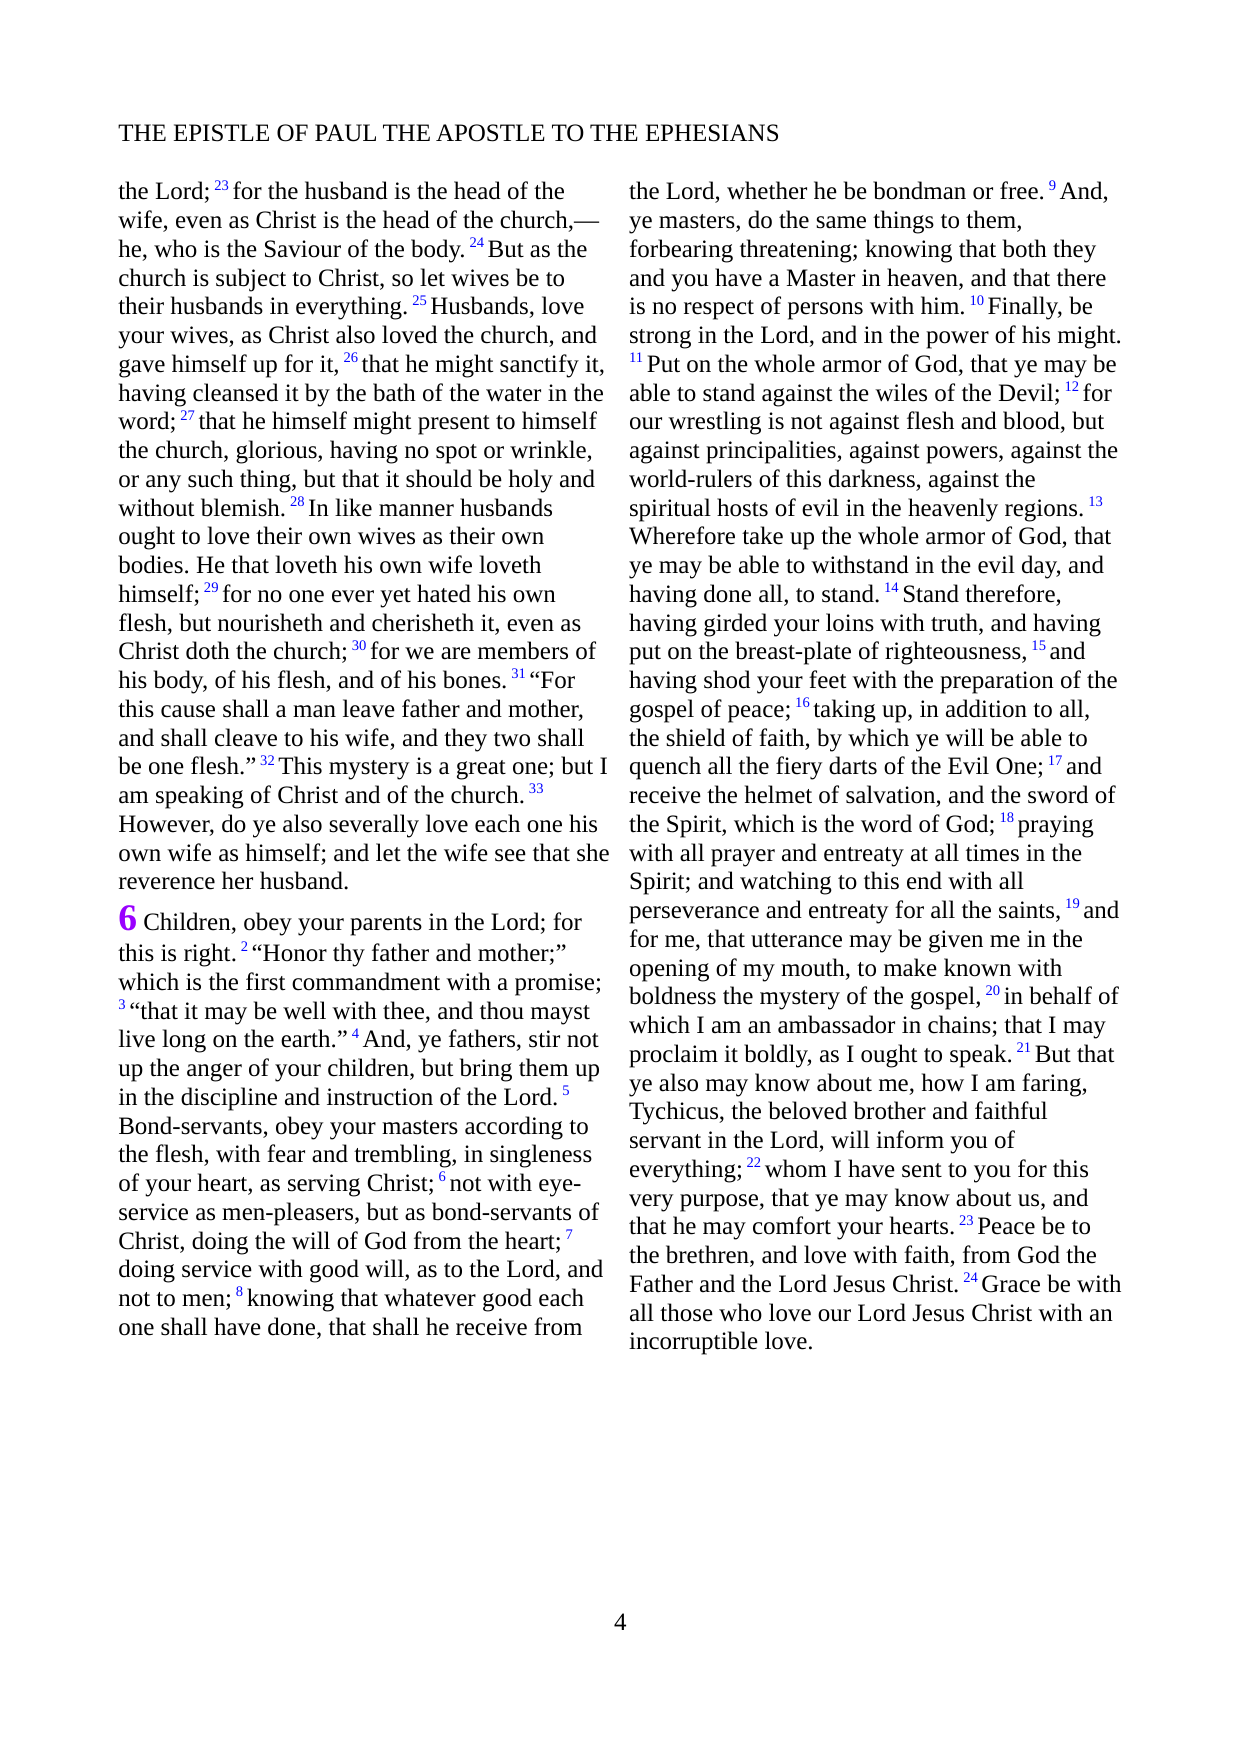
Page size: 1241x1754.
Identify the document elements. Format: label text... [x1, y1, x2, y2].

text 6 Children, obey your parents in the Lord; for this is right. 2 “Honor thy father and mother;” which is the first commandment with a promise; 3 “that it may be well with thee, and thou mayst live long on the earth.” 4 And, ye fathers, stir not up the anger of your children, but bring them up in the discipline and instruction of the Lord. 5 Bond-servants, obey your masters according to the flesh, with fear and trembling, in singleness of your heart, as serving Christ; 6 not with eye-service as men-pleasers, but as bond-servants of Christ, doing the will of God from the heart; 7 doing service with good will, as to the Lord, and not to men; 8 knowing that whatever good each one shall have done, that shall he receive from [118, 895, 611, 1341]
text the Lord; 23 for the husband is the head of the wife, even as Christ is the head of the church,—he, who is the Saviour of the body. 24 But as the church is subject to Christ, so let wives be to their husbands in everything. 25 Husbands, love your wives, as Christ also loved the church, and gave himself up for it, 26 that he might sanctify it, having cleansed it by the bath of the water in the word; 27 that he himself might present to himself the church, glorious, having no spot or wrinkle, or any such thing, but that it should be holy and without blemish. 28 In like manner husbands ought to love their own wives as their own bodies. He that loveth his own wife loveth himself; 29 for no one ever yet hated his own flesh, but nourisheth and cherisheth it, even as Christ doth the church; 30 for we are members of his body, of his flesh, and of his bones. 31 “For this cause shall a man leave father and mother, and shall cleave to his wife, and they two shall be one flesh.” 32 This mystery is a great one; but I am speaking of Christ and of the church. 33 However, do ye also severally love each one his own wife as himself; and let the wife see that she reverence her husband. [118, 176, 611, 895]
text the Lord, whether he be bondman or free. 9 And, ye masters, do the same things to them, forbearing threatening; knowing that both they and you have a Master in heaven, and that there is no respect of persons with him. 10 Finally, be strong in the Lord, and in the power of his might. 11 Put on the whole armor of God, that ye may be able to stand against the wiles of the Devil; 12 for our wrestling is not against flesh and blood, but against principalities, against powers, against the world-rulers of this darkness, against the spiritual hosts of evil in the heavenly regions. 13 Wherefore take up the whole armor of God, that ye may be able to withstand in the evil day, and having done all, to stand. 14 Stand therefore, having girded your loins with truth, and having put on the breast-plate of righteousness, 15 and having shod your feet with the preparation of the gospel of peace; 16 taking up, in addition to all, the shield of faith, by which ye will be able to quench all the fiery darts of the Evil One; 17 and receive the helmet of salvation, and the sword of the Spirit, which is the word of God; 18 praying with all prayer and entreaty at all times in the Spirit; and watching to this end with all perseverance and entreaty for all the saints, 19 and for me, that utterance may be given me in the opening of my mouth, to make known with boldness the mystery of the gospel, 20 in behalf of which I am an ambassador in chains; that I may proclaim it boldly, as I ought to speak. 21 But that ye also may know about me, how I am faring, Tychicus, the beloved brother and faithful servant in the Lord, will inform you of everything; 22 whom I have sent to you for this very purpose, that ye may know about us, and that he may comfort your hearts. 23 Peace be to the brethren, and love with faith, from God the Father and the Lord Jesus Christ. 24 Grace be with all those who love our Lord Jesus Christ with an incorruptible love. [629, 176, 1122, 1355]
